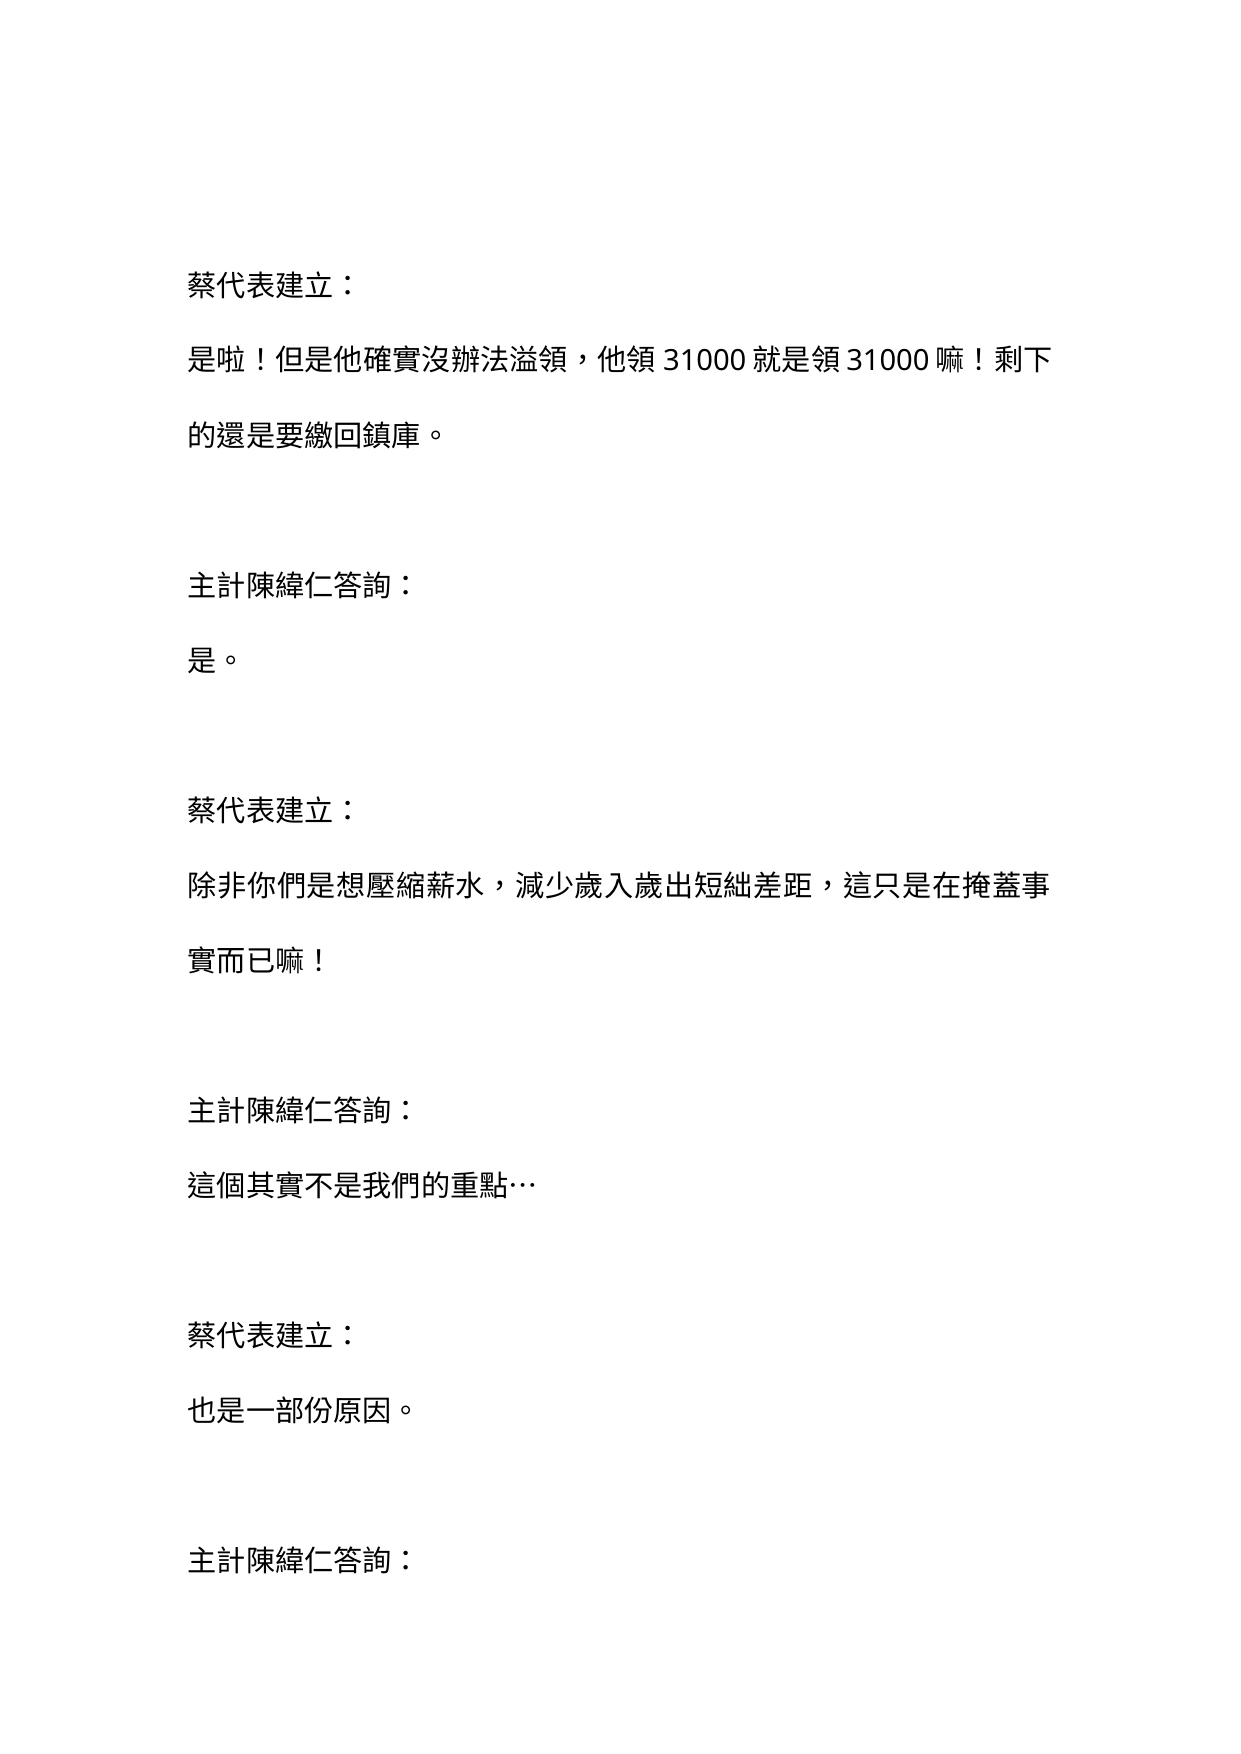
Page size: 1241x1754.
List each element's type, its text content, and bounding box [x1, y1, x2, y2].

text 蔡代表建立： [187, 764, 1053, 839]
text 蔡代表建立： [187, 239, 1053, 314]
text 主計陳緯仁答詢： [187, 1514, 1053, 1589]
text 也是一部份原因。 [187, 1364, 1053, 1439]
text 是啦！但是他確實沒辦法溢領，他領31000就是領31000嘛！剩下的還是要繳回鎮庫。 [187, 314, 1053, 464]
text 主計陳緯仁答詢： [187, 539, 1053, 614]
text 這個其實不是我們的重點… [187, 1139, 1053, 1214]
text 主計陳緯仁答詢： [187, 1064, 1053, 1139]
text 是。 [187, 614, 1053, 689]
text 蔡代表建立： [187, 1289, 1053, 1364]
text 除非你們是想壓縮薪水，減少歲入歲出短絀差距，這只是在掩蓋事實而已嘛！ [187, 839, 1053, 989]
